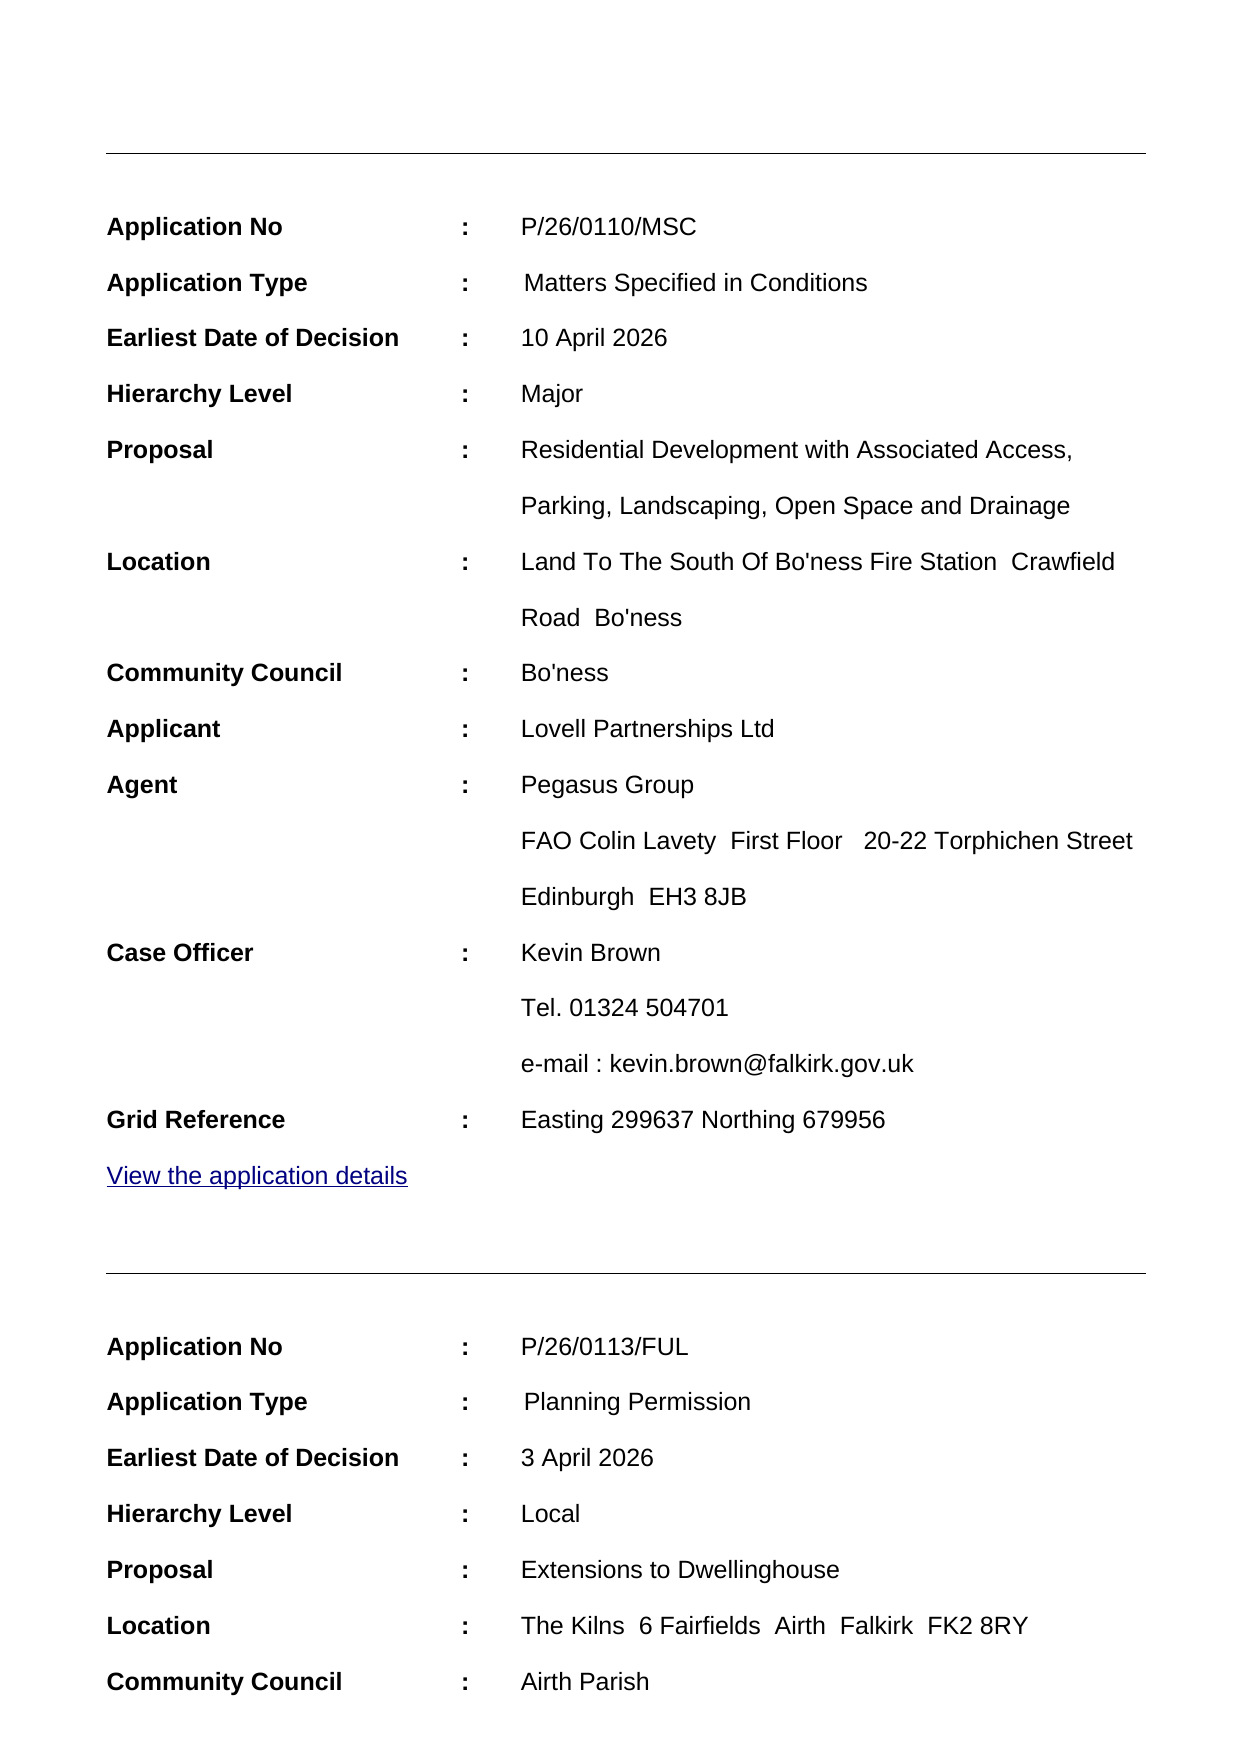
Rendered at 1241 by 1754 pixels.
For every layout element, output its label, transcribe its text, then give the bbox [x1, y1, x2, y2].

text Location : Land To The South Of Bo'ness Fire Station Crawfield [106, 547, 1146, 575]
text Case Officer : Kevin Brown [106, 937, 1146, 966]
text Earliest Date of Decision : 3 April 2026 [106, 1443, 1146, 1472]
text Parking, Landscaping, Open Space and Drainage [106, 491, 1146, 519]
text Earliest Date of Decision : 10 April 2026 [106, 323, 1146, 352]
text Applicant : Lovell Partnerships Ltd [106, 714, 1146, 743]
text Application Type : Matters Specified in Conditions [106, 267, 1146, 296]
text Community Council : Bo'ness [106, 658, 1146, 687]
text Road Bo'ness [106, 602, 1146, 631]
text Grid Reference : Easting 299637 Northing 679956 [106, 1105, 1146, 1134]
text Location : The Kilns 6 Fairfields Airth Falkirk FK2 8RY [106, 1611, 1146, 1639]
text Agent : Pegasus Group [106, 770, 1146, 799]
text e-mail : kevin.brown@falkirk.gov.uk [106, 1049, 1146, 1078]
text Application No : P/26/0110/MSC [106, 212, 1146, 240]
text Application Type : Planning Permission [106, 1387, 1146, 1416]
text Community Council : Airth Parish [106, 1666, 1146, 1695]
text Proposal : Extensions to Dwellinghouse [106, 1555, 1146, 1583]
text View the application details [106, 1161, 1146, 1189]
text Application No : P/26/0113/FUL [106, 1331, 1146, 1360]
text Hierarchy Level : Local [106, 1499, 1146, 1528]
text FAO Colin Lavety First Floor 20-22 Torphichen Street [106, 826, 1146, 854]
text Proposal : Residential Development with Associated Access, [106, 435, 1146, 464]
text Tel. 01324 504701 [106, 993, 1146, 1022]
text Hierarchy Level : Major [106, 379, 1146, 408]
text Edinburgh EH3 8JB [106, 882, 1146, 910]
